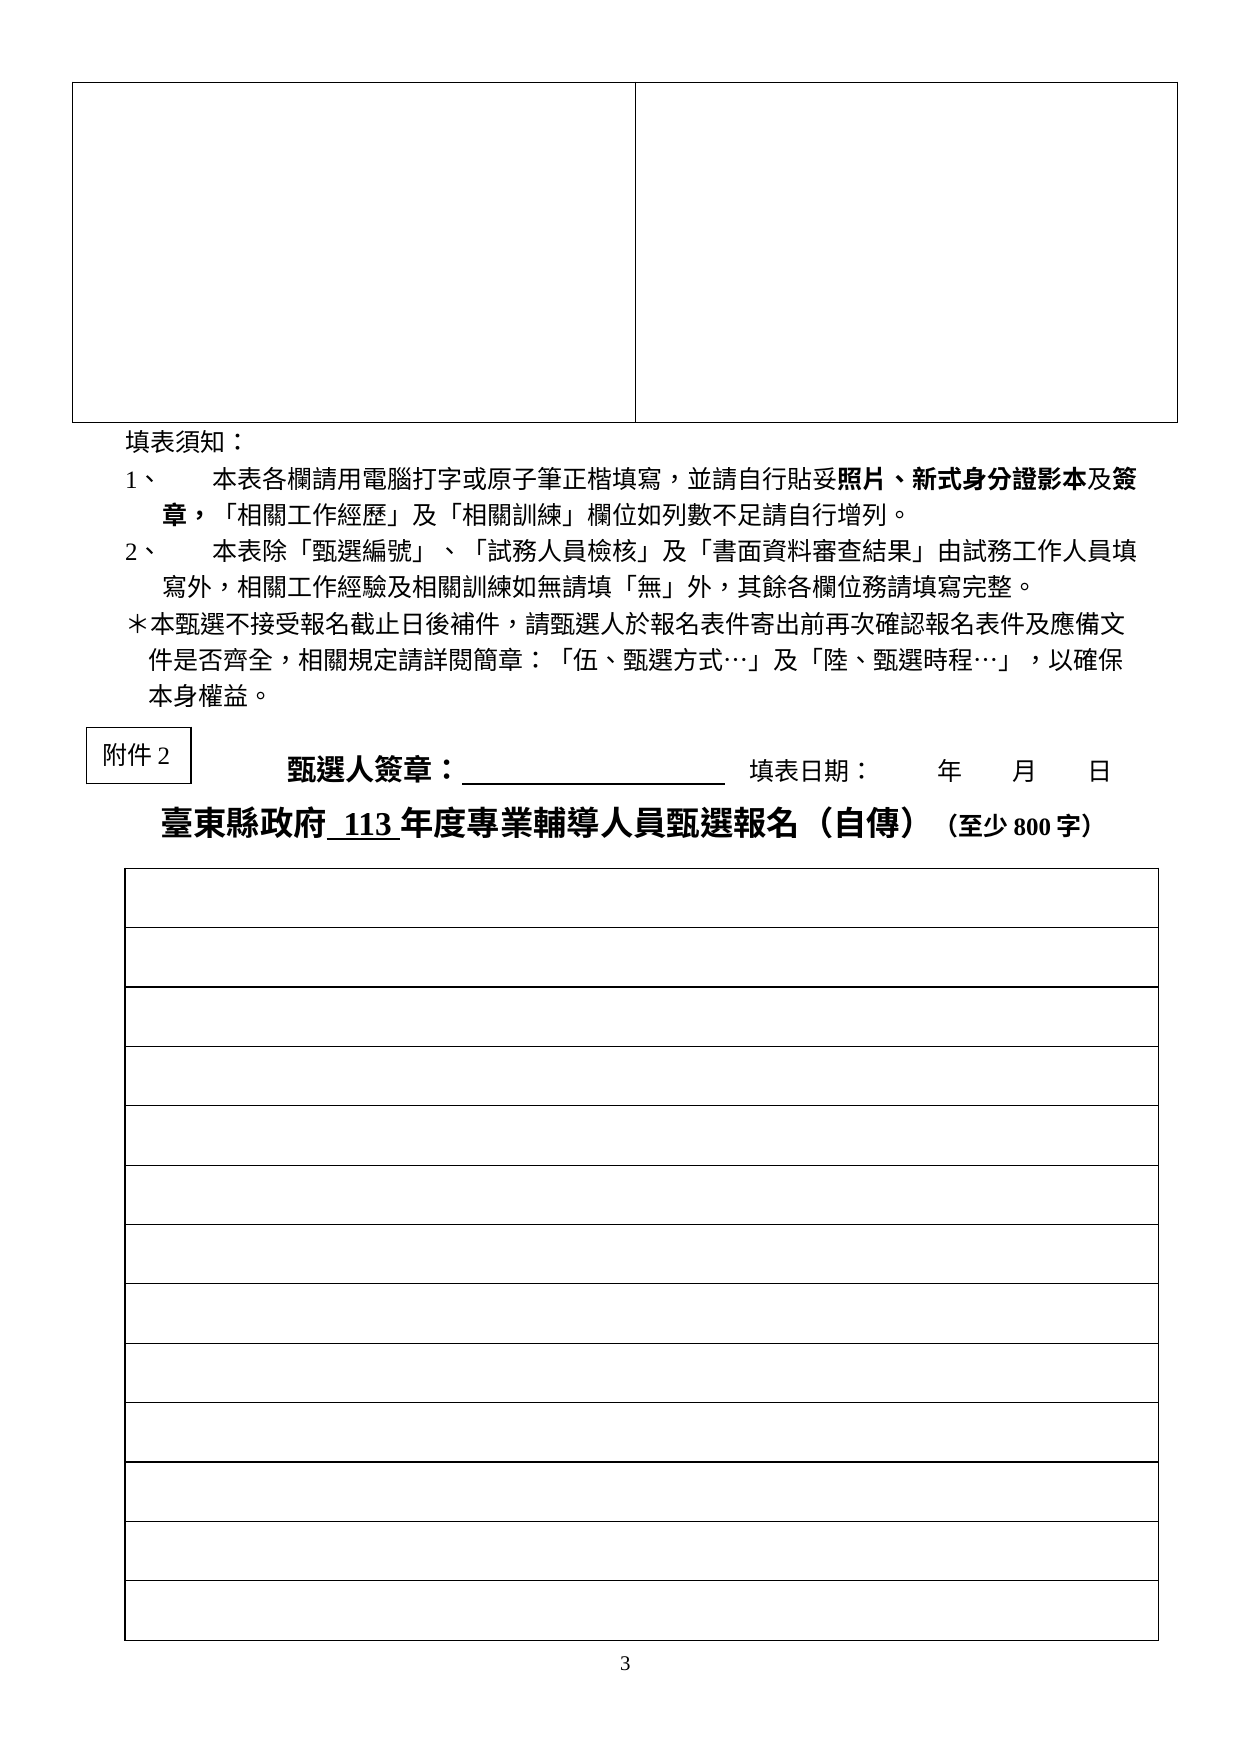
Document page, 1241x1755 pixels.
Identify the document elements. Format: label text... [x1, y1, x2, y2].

table_cell [126, 988, 1158, 1046]
table_cell [126, 1225, 1158, 1283]
text 臺東縣政府 113 年度專業輔導人員甄選報名（自傳）（至少800字） [125, 789, 1141, 847]
table_cell [126, 1284, 1158, 1343]
text 甄選人簽章： 填表日期： 年 月 日 [125, 746, 1112, 789]
text [87, 728, 190, 783]
table_cell [126, 1403, 1158, 1461]
table_cell [126, 1463, 1158, 1521]
table_cell [126, 1166, 1158, 1224]
table_cell [73, 83, 635, 422]
list 本表各欄請用電腦打字或原子筆正楷填寫，並請自行貼妥照片、新式身分證影本及簽章，「相關工作經歷」及「相關訓練」欄位如列數不足請自行增列。 [125, 459, 1141, 532]
table_cell [126, 1522, 1158, 1580]
text 填表須知： [125, 423, 1141, 459]
table_header [126, 869, 1158, 927]
text 附件2 [102, 736, 175, 772]
table_cell [636, 83, 1177, 422]
table_cell [126, 928, 1158, 986]
table_cell [126, 1581, 1158, 1639]
text ＊本甄選不接受報名截止日後補件，請甄選人於報名表件寄出前再次確認報名表件及應備文件是否齊全，相關規定請詳閱簡章：「伍、甄選方式…」及「陸、甄選時程…」，以確保本身權益。 [125, 604, 1141, 713]
list 本表除「甄選編號」、「試務人員檢核」及「書面資料審查結果」由試務工作人員填寫外，相關工作經驗及相關訓練如無請填「無」外，其餘各欄位務請填寫完整。 [125, 532, 1141, 604]
table_cell [126, 1106, 1158, 1164]
table_cell [126, 1344, 1158, 1402]
table_cell [126, 1047, 1158, 1105]
